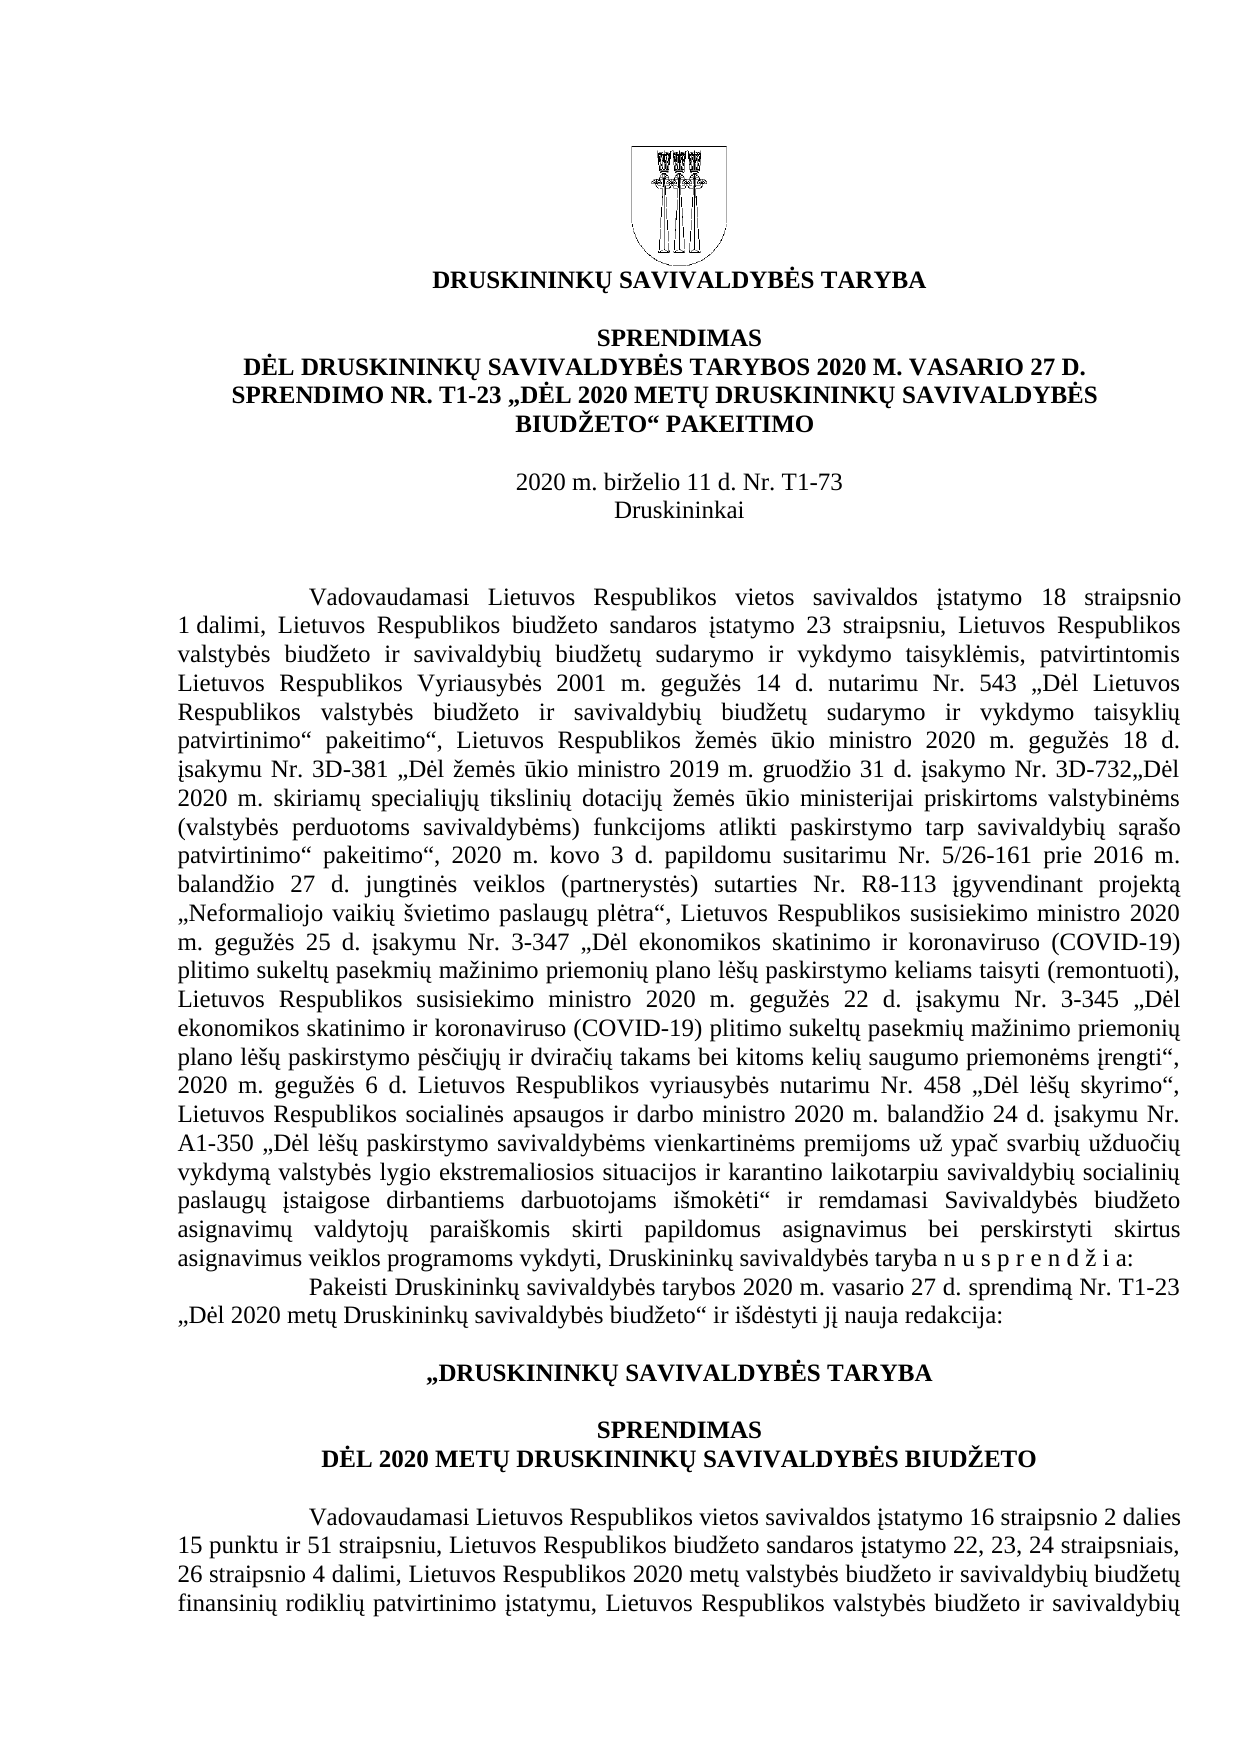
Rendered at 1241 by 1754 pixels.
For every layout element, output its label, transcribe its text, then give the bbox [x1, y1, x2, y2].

text „DRUSKININKŲ SAVIVALDYBĖS TARYBA [177, 1358, 1181, 1387]
text SPRENDIMAS [177, 1416, 1181, 1444]
text Pakeisti Druskininkų savivaldybės tarybos 2020 m. vasario 27 d. sprendimą Nr. T1-23 „Dėl 2020 metų Druskininkų savivaldybės biudžeto“ ir išdėstyti jį nauja redakcija: [177, 1272, 1181, 1329]
text Vadovaudamasi Lietuvos Respublikos vietos savivaldos įstatymo 18 straipsnio 1 dalimi, Lietuvos Respublikos biudžeto sandaros įstatymo 23 straipsniu, Lietuvos Respublikos valstybės biudžeto ir savivaldybių biudžetų sudarymo ir vykdymo taisyklėmis, patvirtintomis Lietuvos Respublikos Vyriausybės 2001 m. gegužės 14 d. nutarimu Nr. 543 „Dėl Lietuvos Respublikos valstybės biudžeto ir savivaldybių biudžetų sudarymo ir vykdymo taisyklių patvirtinimo“ pakeitimo“, Lietuvos Respublikos žemės ūkio ministro 2020 m. gegužės 18 d. įsakymu Nr. 3D-381 „Dėl žemės ūkio ministro 2019 m. gruodžio 31 d. įsakymo Nr. 3D-732„Dėl 2020 m. skiriamų specialiųjų tikslinių dotacijų žemės ūkio ministerijai priskirtoms valstybinėms (valstybės perduotoms savivaldybėms) funkcijoms atlikti paskirstymo tarp savivaldybių sąrašo patvirtinimo“ pakeitimo“, 2020 m. kovo 3 d. papildomu susitarimu Nr. 5/26-161 prie 2016 m. balandžio 27 d. jungtinės veiklos (partnerystės) sutarties Nr. R8-113 įgyvendinant projektą „Neformaliojo vaikių švietimo paslaugų plėtra“, Lietuvos Respublikos susisiekimo ministro 2020 m. gegužės 25 d. įsakymu Nr. 3-347 „Dėl ekonomikos skatinimo ir koronaviruso (COVID-19) plitimo sukeltų pasekmių mažinimo priemonių plano lėšų paskirstymo keliams taisyti (remontuoti), Lietuvos Respublikos susisiekimo ministro 2020 m. gegužės 22 d. įsakymu Nr. 3-345 „Dėl ekonomikos skatinimo ir koronaviruso (COVID-19) plitimo sukeltų pasekmių mažinimo priemonių plano lėšų paskirstymo pėsčiųjų ir dviračių takams bei kitoms kelių saugumo priemonėms įrengti“, 2020 m. gegužės 6 d. Lietuvos Respublikos vyriausybės nutarimu Nr. 458 „Dėl lėšų skyrimo“, Lietuvos Respublikos socialinės apsaugos ir darbo ministro 2020 m. balandžio 24 d. įsakymu Nr. A1-350 „Dėl lėšų paskirstymo savivaldybėms vienkartinėms premijoms už ypač svarbių užduočių vykdymą valstybės lygio ekstremaliosios situacijos ir karantino laikotarpiu savivaldybių socialinių paslaugų įstaigose dirbantiems darbuotojams išmokėti“ ir remdamasi Savivaldybės biudžeto asignavimų valdytojų paraiškomis skirti papildomus asignavimus bei perskirstyti skirtus asignavimus veiklos programoms vykdyti, Druskininkų savivaldybės taryba n u s p r e n d ž i a: [177, 582, 1181, 1272]
text DĖL DRUSKININKŲ SAVIVALDYBĖS TARYBOS 2020 M. VASARIO 27 D. SPRENDIMO NR. T1-23 „DĖL 2020 METŲ DRUSKININKŲ SAVIVALDYBĖS BIUDŽETO“ PAKEITIMO [177, 352, 1152, 438]
text Druskininkai [177, 496, 1181, 524]
text DĖL 2020 METŲ DRUSKININKŲ SAVIVALDYBĖS BIUDŽETO [177, 1444, 1181, 1473]
text SPRENDIMAS [177, 323, 1181, 352]
text Vadovaudamasi Lietuvos Respublikos vietos savivaldos įstatymo 16 straipsnio 2 dalies 15 punktu ir 51 straipsniu, Lietuvos Respublikos biudžeto sandaros įstatymo 22, 23, 24 straipsniais, 26 straipsnio 4 dalimi, Lietuvos Respublikos 2020 metų valstybės biudžeto ir savivaldybių biudžetų finansinių rodiklių patvirtinimo įstatymu, Lietuvos Respublikos valstybės biudžeto ir savivaldybių [177, 1502, 1181, 1617]
text DRUSKININKŲ SAVIVALDYBĖS TARYBA [177, 266, 1181, 294]
text 2020 m. birželio 11 d. Nr. T1-73 [177, 467, 1181, 496]
